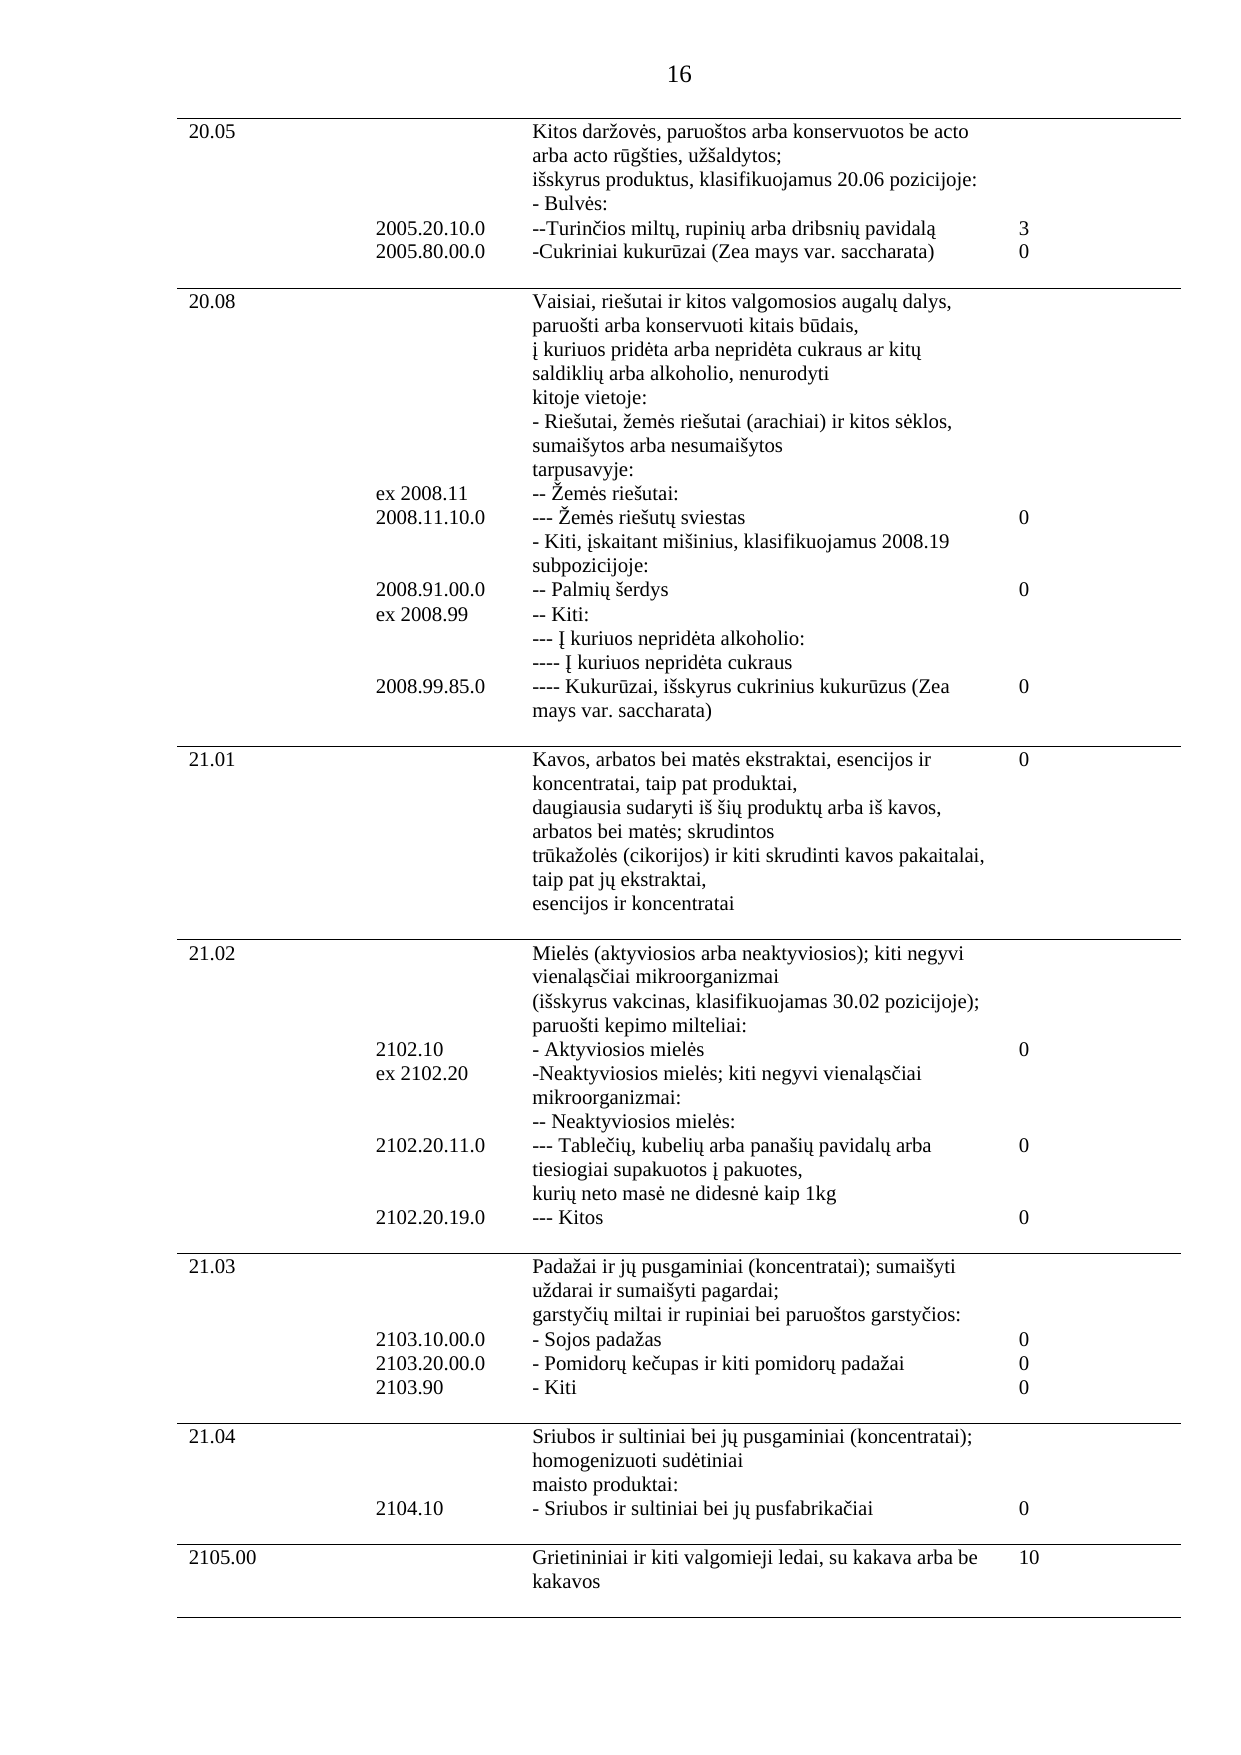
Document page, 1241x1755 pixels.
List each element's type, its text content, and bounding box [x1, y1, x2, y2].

table_cell [364, 289, 521, 337]
table_cell [1007, 409, 1181, 457]
table_cell --- Tablečių, kubelių arba panašių pavidalų arba tiesiogiai supakuotos į pakuotes, [521, 1133, 1007, 1181]
table_cell -Cukriniai kukurūzai (Zea mays var. saccharata) [521, 240, 1007, 263]
table_cell 2102.10 [364, 1037, 521, 1061]
table_cell [177, 1399, 364, 1423]
table_cell į kuriuos pridėta arba nepridėta cukraus ar kitų saldiklių arba alkoholio, nenurodyti [521, 337, 1007, 385]
table_cell Vaisiai, riešutai ir kitos valgomosios augalų dalys, paruošti arba konservuoti kitais būdais, [521, 289, 1007, 337]
table_cell [364, 1303, 521, 1326]
table_cell 21.02 [177, 940, 364, 988]
table_cell [364, 191, 521, 215]
table_cell 0 [1007, 578, 1181, 601]
table_cell [364, 1545, 521, 1593]
table_cell [1007, 385, 1181, 409]
table_cell [1007, 1061, 1181, 1109]
table_cell [521, 1520, 1007, 1544]
table_cell 2102.20.11.0 [364, 1133, 521, 1181]
table_cell -- Žemės riešutai: [521, 481, 1007, 505]
table_cell 2103.20.00.0 [364, 1351, 521, 1374]
table_cell [364, 722, 521, 746]
table_cell - Sojos padažas [521, 1326, 1007, 1351]
table_cell 21.01 [177, 747, 364, 795]
table_cell [177, 1326, 364, 1351]
table_cell 10 [1007, 1545, 1181, 1593]
table_cell [177, 1229, 364, 1253]
table_cell 2105.00 [177, 1545, 364, 1593]
table_cell [1007, 650, 1181, 674]
table_cell [177, 409, 364, 457]
table_cell garstyčių miltai ir rupiniai bei paruoštos garstyčios: [521, 1303, 1007, 1326]
table_cell [364, 1181, 521, 1205]
table_cell [364, 264, 521, 288]
table_cell - Kiti, įskaitant mišinius, klasifikuojamus 2008.19 subpozicijoje: [521, 529, 1007, 577]
table_cell ex 2102.20 [364, 1061, 521, 1109]
table_cell (išskyrus vakcinas, klasifikuojamas 30.02 pozicijoje); paruošti kepimo milteliai: [521, 989, 1007, 1037]
table_cell [521, 1229, 1007, 1253]
table_cell [364, 1109, 521, 1133]
table_cell [1007, 795, 1181, 843]
table_cell 0 [1007, 1351, 1181, 1374]
table_cell daugiausia sudaryti iš šių produktų arba iš kavos, arbatos bei matės; skrudintos [521, 795, 1007, 843]
table_cell [177, 481, 364, 505]
table_cell [364, 843, 521, 891]
table_cell 21.04 [177, 1424, 364, 1472]
table_cell [1007, 481, 1181, 505]
table_cell 0 [1007, 674, 1181, 722]
table_cell 2005.80.00.0 [364, 240, 521, 263]
table_cell [1007, 1399, 1181, 1423]
table_cell [177, 1496, 364, 1520]
table_cell [1007, 940, 1181, 988]
table_cell - Pomidorų kečupas ir kiti pomidorų padažai [521, 1351, 1007, 1374]
table_cell [364, 891, 521, 915]
table_cell 20.05 [177, 119, 364, 167]
table_cell [1007, 843, 1181, 891]
table_cell [177, 385, 364, 409]
table_cell 2008.91.00.0 [364, 578, 521, 601]
table_cell [1007, 891, 1181, 915]
table_cell [364, 409, 521, 457]
table_cell [177, 1181, 364, 1205]
table_cell 20.08 [177, 289, 364, 337]
table_cell - Aktyviosios mielės [521, 1037, 1007, 1061]
table_cell [364, 337, 521, 385]
table_cell [1007, 626, 1181, 649]
table_cell [177, 1061, 364, 1109]
table_cell [364, 989, 521, 1037]
table_cell [521, 722, 1007, 746]
table_cell [364, 626, 521, 649]
table_cell [177, 191, 364, 215]
table_cell [177, 215, 364, 239]
table_cell [177, 1303, 364, 1326]
table_cell esencijos ir koncentratai [521, 891, 1007, 915]
table_cell - Kiti [521, 1375, 1007, 1399]
table_cell [364, 1229, 521, 1253]
table_cell [364, 1254, 521, 1302]
table_cell 2005.20.10.0 [364, 215, 521, 239]
table_cell -- Kiti: [521, 601, 1007, 626]
table_cell 2008.99.85.0 [364, 674, 521, 722]
table_cell --- Į kuriuos nepridėta alkoholio: [521, 626, 1007, 649]
table_cell [364, 915, 521, 939]
table_cell [1007, 457, 1181, 481]
table_cell [1007, 1254, 1181, 1302]
table_cell [177, 1520, 364, 1544]
table_cell 0 [1007, 1496, 1181, 1520]
table_cell [1007, 1229, 1181, 1253]
table_cell 2104.10 [364, 1496, 521, 1520]
table_cell 0 [1007, 240, 1181, 263]
table_cell [177, 1593, 364, 1617]
table_cell 0 [1007, 505, 1181, 529]
table_cell [177, 1133, 364, 1181]
table_cell [1007, 337, 1181, 385]
table_cell [1007, 989, 1181, 1037]
table_cell [177, 1205, 364, 1229]
table_cell kitoje vietoje: [521, 385, 1007, 409]
table_cell [177, 1037, 364, 1061]
table_cell [1007, 1181, 1181, 1205]
table_cell Padažai ir jų pusgaminiai (koncentratai); sumaišyti uždarai ir sumaišyti pagardai; [521, 1254, 1007, 1302]
table_cell 0 [1007, 747, 1181, 795]
table_cell [1007, 1424, 1181, 1472]
table_cell ---- Kukurūzai, išskyrus cukrinius kukurūzus (Zea mays var. saccharata) [521, 674, 1007, 722]
table_cell ex 2008.99 [364, 601, 521, 626]
table_cell [177, 167, 364, 191]
table_cell maisto produktai: [521, 1472, 1007, 1496]
table_cell [1007, 1303, 1181, 1326]
table_cell Kitos daržovės, paruoštos arba konservuotos be acto arba acto rūgšties, užšaldytos; [521, 119, 1007, 167]
table_cell kurių neto masė ne didesnė kaip 1kg [521, 1181, 1007, 1205]
table_cell - Sriubos ir sultiniai bei jų pusfabrikačiai [521, 1496, 1007, 1520]
table_cell [177, 1109, 364, 1133]
table_cell Grietininiai ir kiti valgomieji ledai, su kakava arba be kakavos [521, 1545, 1007, 1593]
table_cell [177, 891, 364, 915]
table_cell [177, 674, 364, 722]
table_cell 2103.90 [364, 1375, 521, 1399]
table_cell [364, 1520, 521, 1544]
table_cell [364, 1593, 521, 1617]
table_cell -Neaktyviosios mielės; kiti negyvi vienaląsčiai mikroorganizmai: [521, 1061, 1007, 1109]
table_cell [1007, 289, 1181, 337]
table_cell [364, 1472, 521, 1496]
table_cell [1007, 1472, 1181, 1496]
table_cell 2008.11.10.0 [364, 505, 521, 529]
table_cell [364, 940, 521, 988]
table_cell -- Palmių šerdys [521, 578, 1007, 601]
table_cell [1007, 167, 1181, 191]
table_cell [177, 989, 364, 1037]
table_cell [1007, 601, 1181, 626]
table_cell [177, 240, 364, 263]
table_cell - Bulvės: [521, 191, 1007, 215]
table_cell [1007, 264, 1181, 288]
table_cell [1007, 722, 1181, 746]
table_cell 2102.20.19.0 [364, 1205, 521, 1229]
table_cell [364, 1424, 521, 1472]
table_cell [364, 1399, 521, 1423]
table_cell ex 2008.11 [364, 481, 521, 505]
table_cell [177, 722, 364, 746]
table_cell [364, 385, 521, 409]
table_cell [1007, 1593, 1181, 1617]
table_cell Kavos, arbatos bei matės ekstraktai, esencijos ir koncentratai, taip pat produktai, [521, 747, 1007, 795]
table_cell [177, 915, 364, 939]
table_cell trūkažolės (cikorijos) ir kiti skrudinti kavos pakaitalai, taip pat jų ekstraktai, [521, 843, 1007, 891]
table_cell --- Kitos [521, 1205, 1007, 1229]
table_cell [177, 1375, 364, 1399]
table_cell [364, 119, 521, 167]
table_cell [1007, 119, 1181, 167]
table_cell Mielės (aktyviosios arba neaktyviosios); kiti negyvi vienaląsčiai mikroorganizmai [521, 940, 1007, 988]
table_cell 21.03 [177, 1254, 364, 1302]
table_cell [1007, 1109, 1181, 1133]
table_cell [177, 601, 364, 626]
table_cell [177, 1351, 364, 1374]
table_cell [1007, 915, 1181, 939]
table_cell [521, 915, 1007, 939]
table_cell [177, 578, 364, 601]
table_cell tarpusavyje: [521, 457, 1007, 481]
table_cell 0 [1007, 1375, 1181, 1399]
table_cell ---- Į kuriuos nepridėta cukraus [521, 650, 1007, 674]
table_cell [1007, 1520, 1181, 1544]
table_cell [364, 747, 521, 795]
table_cell [364, 457, 521, 481]
table_cell [177, 529, 364, 577]
table_cell [521, 264, 1007, 288]
table_cell [364, 650, 521, 674]
table_cell [177, 626, 364, 649]
table_cell 2103.10.00.0 [364, 1326, 521, 1351]
table_cell [177, 264, 364, 288]
table_cell --- Žemės riešutų sviestas [521, 505, 1007, 529]
table_cell [177, 843, 364, 891]
table_cell [1007, 191, 1181, 215]
table_cell [521, 1593, 1007, 1617]
table_cell 0 [1007, 1037, 1181, 1061]
table_cell [177, 650, 364, 674]
table_cell [364, 529, 521, 577]
table_cell [364, 795, 521, 843]
table_cell 0 [1007, 1326, 1181, 1351]
table_cell [1007, 529, 1181, 577]
table_cell [177, 1472, 364, 1496]
table_cell [364, 167, 521, 191]
table_cell išskyrus produktus, klasifikuojamus 20.06 pozicijoje: [521, 167, 1007, 191]
table_cell Sriubos ir sultiniai bei jų pusgaminiai (koncentratai); homogenizuoti sudėtiniai [521, 1424, 1007, 1472]
table_cell [177, 457, 364, 481]
table_cell [521, 1399, 1007, 1423]
table_cell 0 [1007, 1205, 1181, 1229]
table_cell - Riešutai, žemės riešutai (arachiai) ir kitos sėklos, sumaišytos arba nesumaišytos [521, 409, 1007, 457]
table_cell 0 [1007, 1133, 1181, 1181]
table_cell [177, 337, 364, 385]
table_cell 3 [1007, 215, 1181, 239]
table_cell --Turinčios miltų, rupinių arba dribsnių pavidalą [521, 215, 1007, 239]
table_cell [177, 505, 364, 529]
table_cell -- Neaktyviosios mielės: [521, 1109, 1007, 1133]
table_cell [177, 795, 364, 843]
